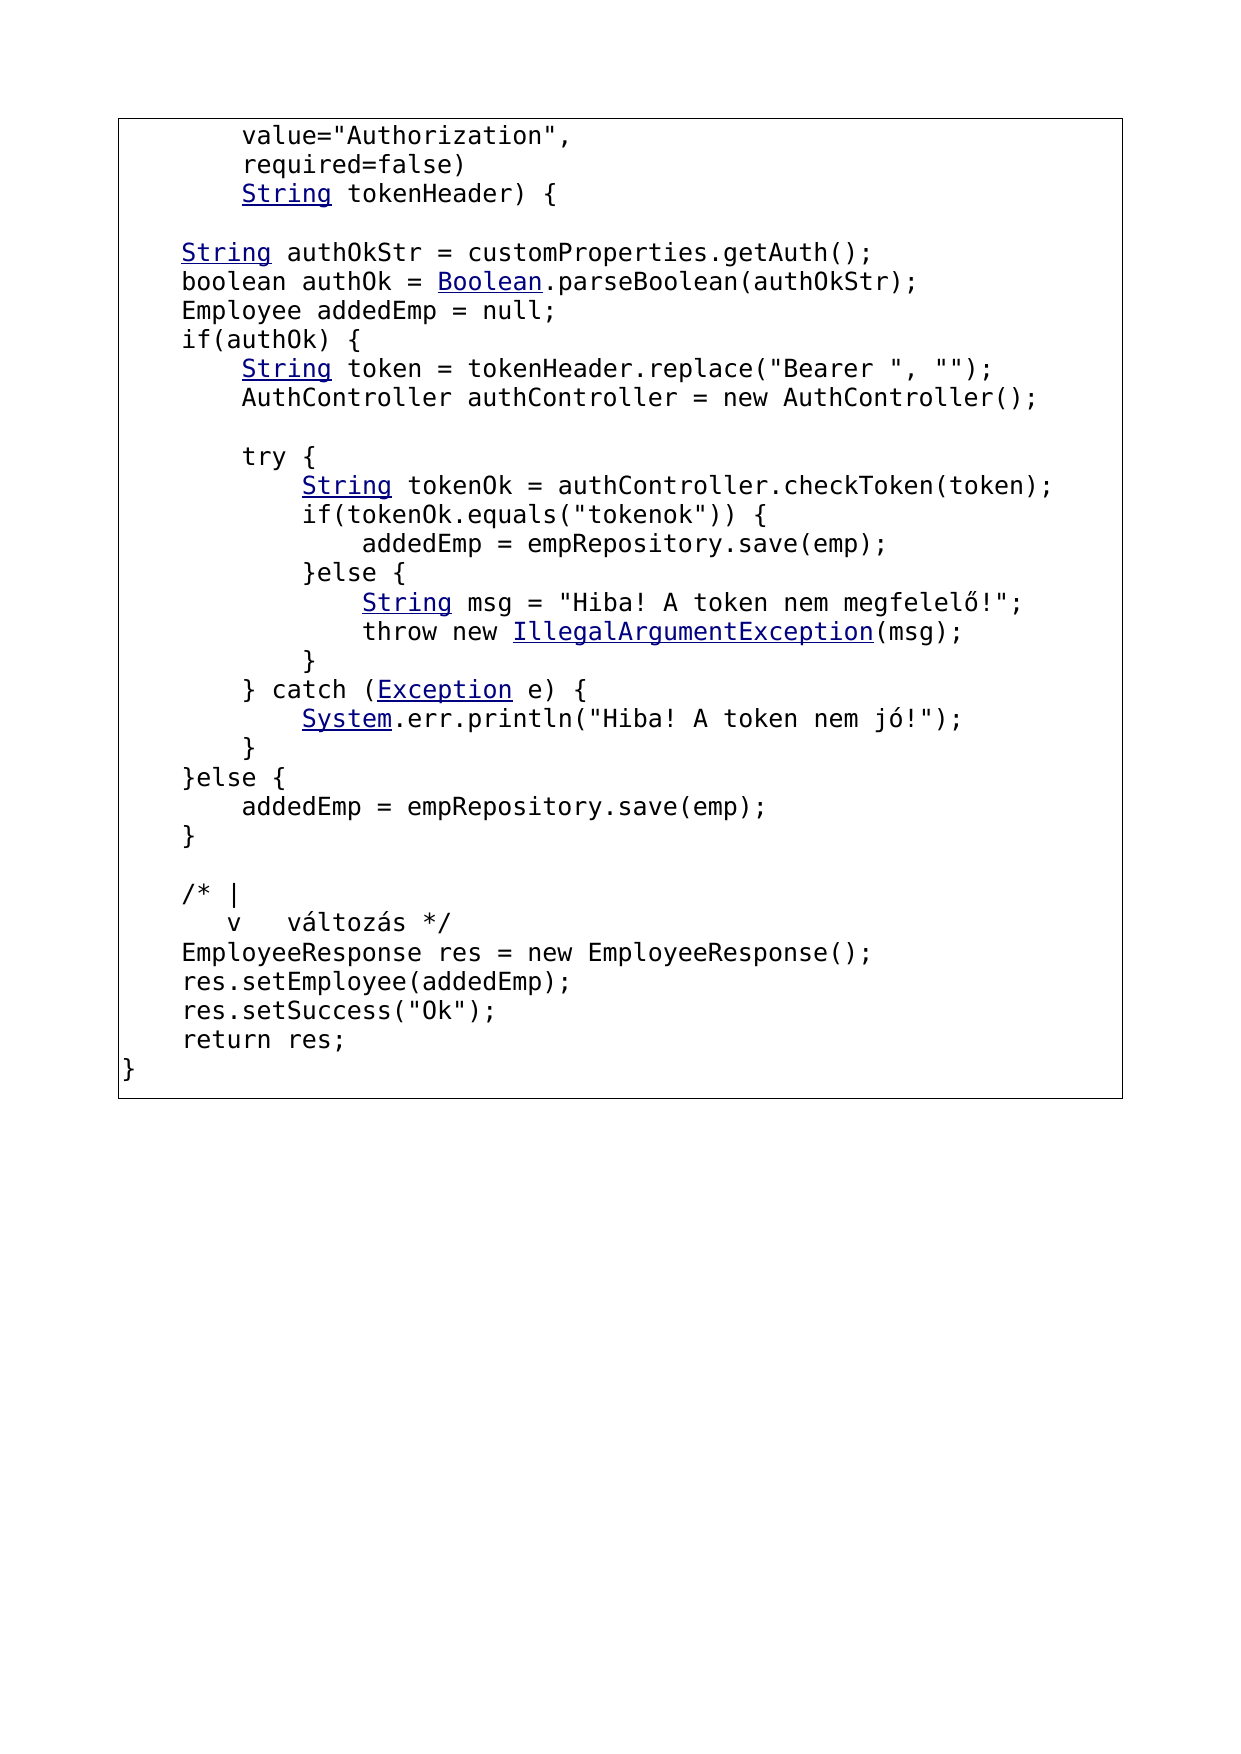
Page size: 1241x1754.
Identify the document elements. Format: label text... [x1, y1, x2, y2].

table_header value="Authorization", required=false) String tokenHeader) { String authOkStr = customProperties.getAuth(); boolean authOk = Boolean.parseBoolean(authOkStr); Employee addedEmp = null; if(authOk) { String token = tokenHeader.replace("Bearer ", ""); AuthController authController = new AuthController(); try { String tokenOk = authController.checkToken(token); if(tokenOk.equals("tokenok")) { addedEmp = empRepository.save(emp); }else { String msg = "Hiba! A token nem megfelelő!"; throw new IllegalArgumentException(msg); } } catch (Exception e) { System.err.println("Hiba! A token nem jó!"); } }else { addedEmp = empRepository.save(emp); } /* | v változás */ EmployeeResponse res = new EmployeeResponse(); res.setEmployee(addedEmp); res.setSuccess("Ok"); return res; } [119, 119, 1122, 1098]
